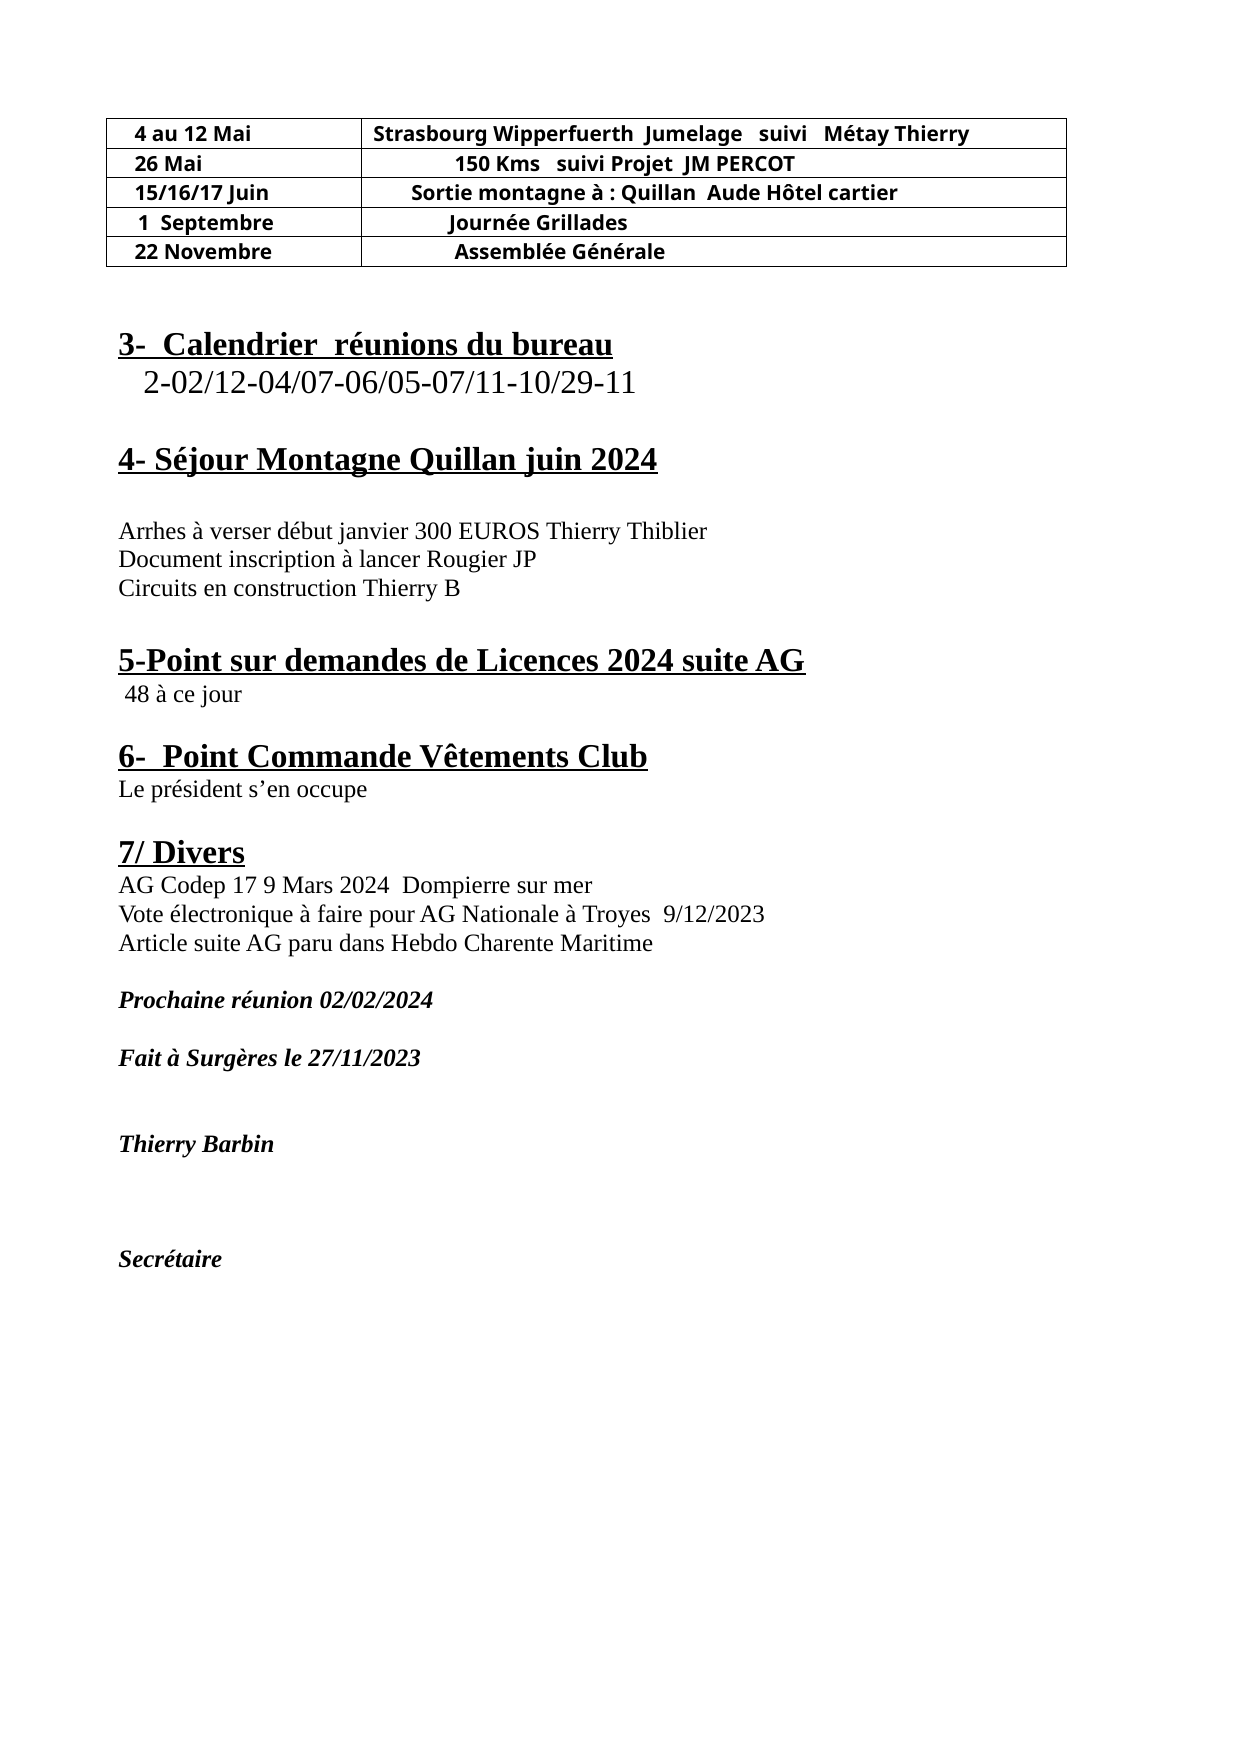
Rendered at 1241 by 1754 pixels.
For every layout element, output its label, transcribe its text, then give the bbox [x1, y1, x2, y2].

text 6- Point Commande Vêtements Club [118, 736, 1122, 774]
table_cell 4 au 12 Mai [107, 119, 361, 148]
text Secrétaire [118, 1244, 1122, 1273]
text Le président s’en occupe [118, 774, 1122, 803]
text 2-02/12-04/07-06/05-07/11-10/29-11 [118, 362, 1122, 401]
text Circuits en construction Thierry B [118, 573, 1122, 602]
text Prochaine réunion 02/02/2024 [118, 985, 1122, 1014]
table_cell 150 Kms suivi Projet JM PERCOT [362, 149, 1066, 177]
text Document inscription à lancer Rougier JP [118, 544, 1122, 573]
text 5-Point sur demandes de Licences 2024 suite AG [118, 640, 1122, 679]
table_cell 1 Septembre [107, 208, 361, 236]
table_cell Journée Grillades [362, 208, 1066, 236]
table_cell 15/16/17 Juin [107, 178, 361, 207]
table_cell Assemblée Générale [362, 237, 1066, 266]
text Arrhes à verser début janvier 300 EUROS Thierry Thiblier [118, 516, 1122, 544]
text 7/ Divers [118, 832, 1122, 870]
text 48 à ce jour [118, 679, 1122, 707]
text Fait à Surgères le 27/11/2023 [118, 1043, 1122, 1072]
table_cell Strasbourg Wipperfuerth Jumelage suivi Métay Thierry [362, 119, 1066, 148]
text 4- Séjour Montagne Quillan juin 2024 [118, 439, 1122, 477]
table_cell 22 Novembre [107, 237, 361, 266]
text Vote électronique à faire pour AG Nationale à Troyes 9/12/2023 [118, 899, 1122, 928]
text Thierry Barbin [118, 1129, 1122, 1158]
text Article suite AG paru dans Hebdo Charente Maritime [118, 928, 1122, 957]
table_cell 26 Mai [107, 149, 361, 177]
text 3- Calendrier réunions du bureau [118, 324, 1122, 362]
table_cell Sortie montagne à : Quillan Aude Hôtel cartier [362, 178, 1066, 207]
text AG Codep 17 9 Mars 2024 Dompierre sur mer [118, 870, 1122, 899]
